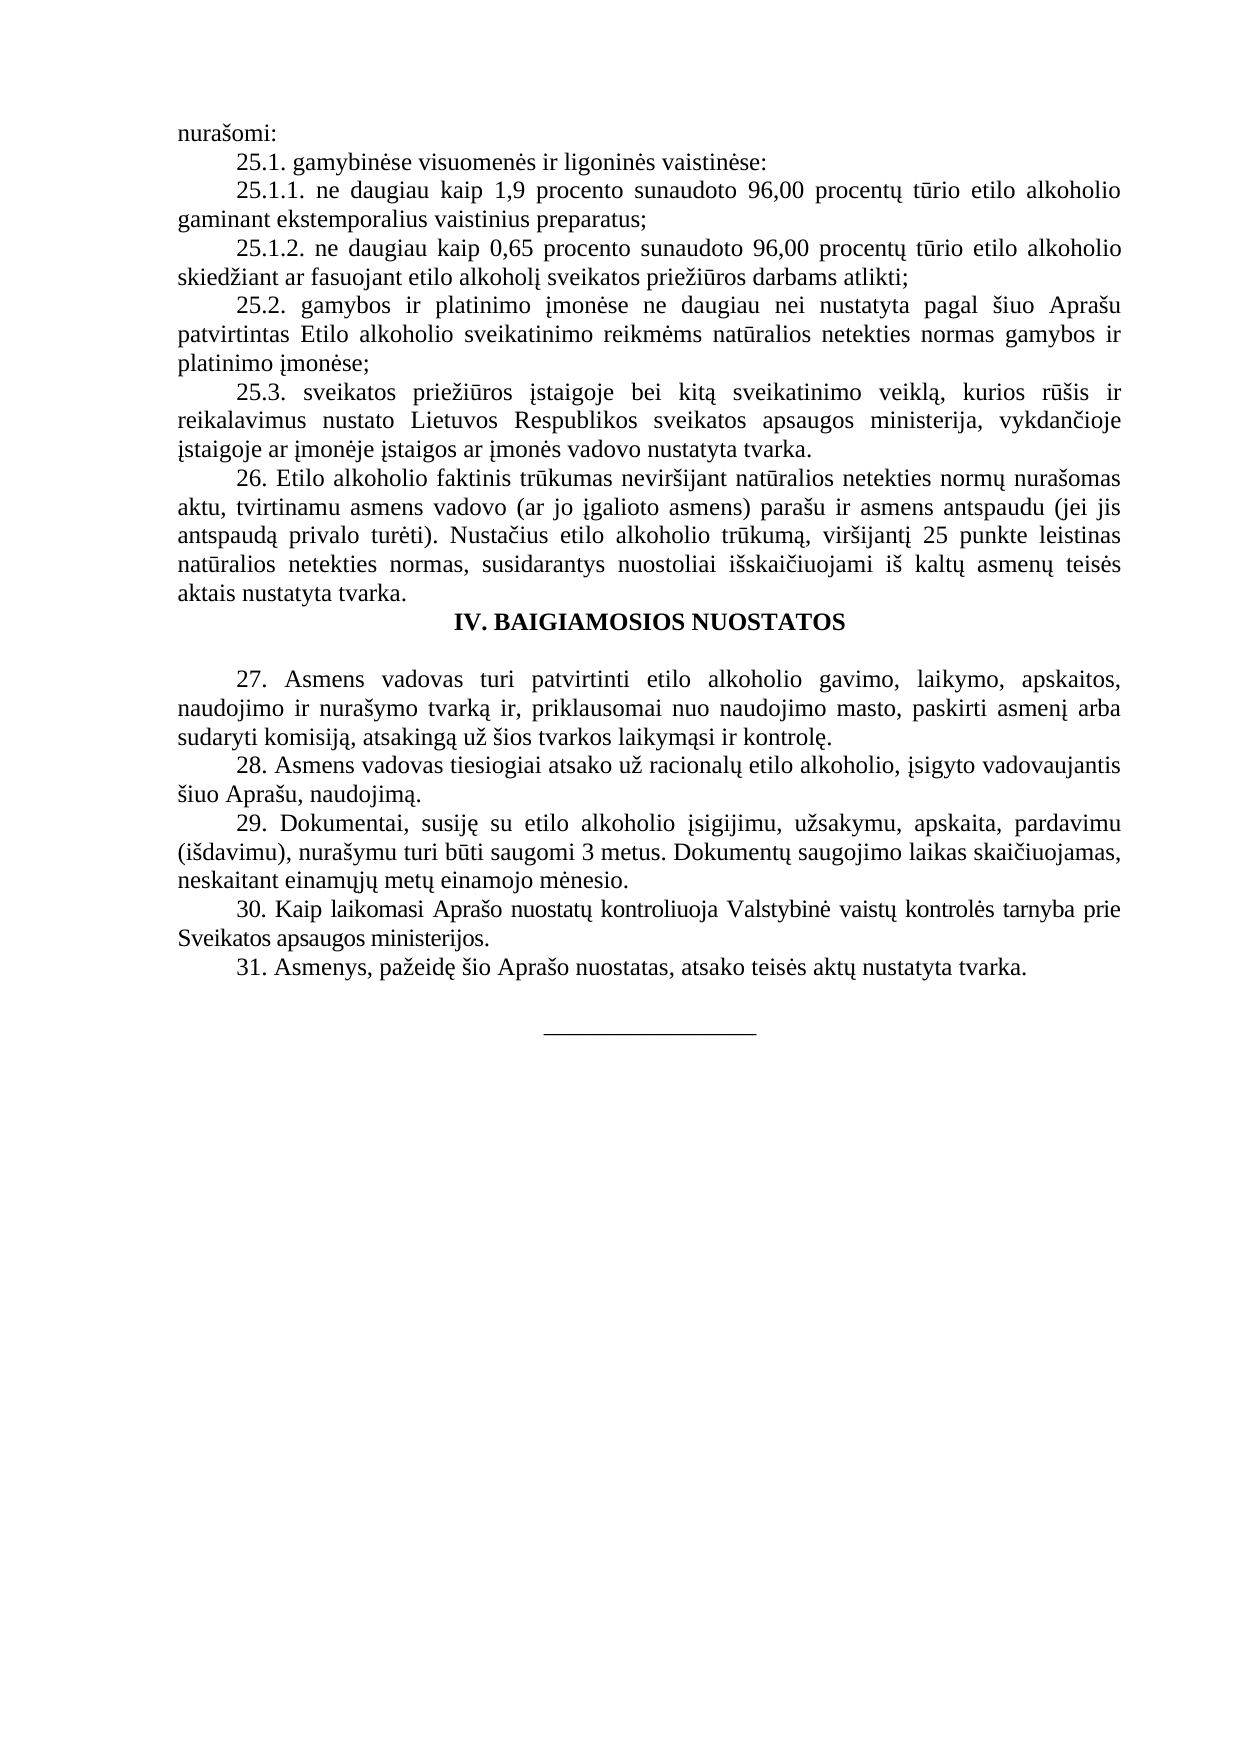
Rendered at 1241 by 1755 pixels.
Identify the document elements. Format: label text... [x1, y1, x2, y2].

text 25.3. sveikatos priežiūros įstaigoje bei kitą sveikatinimo veiklą, kurios rūšis ir reikalavimus nustato Lietuvos Respublikos sveikatos apsaugos ministerija, vykdančioje įstaigoje ar įmonėje įstaigos ar įmonės vadovo nustatyta tvarka. [177, 377, 1122, 463]
text 25.1.2. ne daugiau kaip 0,65 procento sunaudoto 96,00 procentų tūrio etilo alkoholio skiedžiant ar fasuojant etilo alkoholį sveikatos priežiūros darbams atlikti; [177, 233, 1122, 291]
text nurašomi: [177, 118, 1122, 147]
text 31. Asmenys, pažeidę šio Aprašo nuostatas, atsako teisės aktų nustatyta tvarka. [177, 952, 1122, 981]
text 29. Dokumentai, susiję su etilo alkoholio įsigijimu, užsakymu, apskaita, pardavimu (išdavimu), nurašymu turi būti saugomi 3 metus. Dokumentų saugojimo laikas skaičiuojamas, neskaitant einamųjų metų einamojo mėnesio. [177, 808, 1122, 894]
text 27. Asmens vadovas turi patvirtinti etilo alkoholio gavimo, laikymo, apskaitos, naudojimo ir nurašymo tvarką ir, priklausomai nuo naudojimo masto, paskirti asmenį arba sudaryti komisiją, atsakingą už šios tvarkos laikymąsi ir kontrolę. [177, 664, 1122, 751]
text 26. Etilo alkoholio faktinis trūkumas neviršijant natūralios netekties normų nurašomas aktu, tvirtinamu asmens vadovo (ar jo įgalioto asmens) parašu ir asmens antspaudu (jei jis antspaudą privalo turėti). Nustačius etilo alkoholio trūkumą, viršijantį 25 punkte leistinas natūralios netekties normas, susidarantys nuostoliai išskaičiuojami iš kaltų asmenų teisės aktais nustatyta tvarka. [177, 463, 1122, 607]
text 25.2. gamybos ir platinimo įmonėse ne daugiau nei nustatyta pagal šiuo Aprašu patvirtintas Etilo alkoholio sveikatinimo reikmėms natūralios netekties normas gamybos ir platinimo įmonėse; [177, 291, 1122, 377]
text 25.1. gamybinėse visuomenės ir ligoninės vaistinėse: [177, 147, 1122, 176]
text _________________ [177, 1009, 1122, 1038]
text 30. Kaip laikomasi Aprašo nuostatų kontroliuoja Valstybinė vaistų kontrolės tarnyba prie Sveikatos apsaugos ministerijos. [177, 894, 1122, 952]
text 25.1.1. ne daugiau kaip 1,9 procento sunaudoto 96,00 procentų tūrio etilo alkoholio gaminant ekstemporalius vaistinius preparatus; [177, 176, 1122, 233]
text 28. Asmens vadovas tiesiogiai atsako už racionalų etilo alkoholio, įsigyto vadovaujantis šiuo Aprašu, naudojimą. [177, 751, 1122, 808]
text IV. BAIGIAMOSIOS NUOSTATOS [177, 607, 1122, 636]
